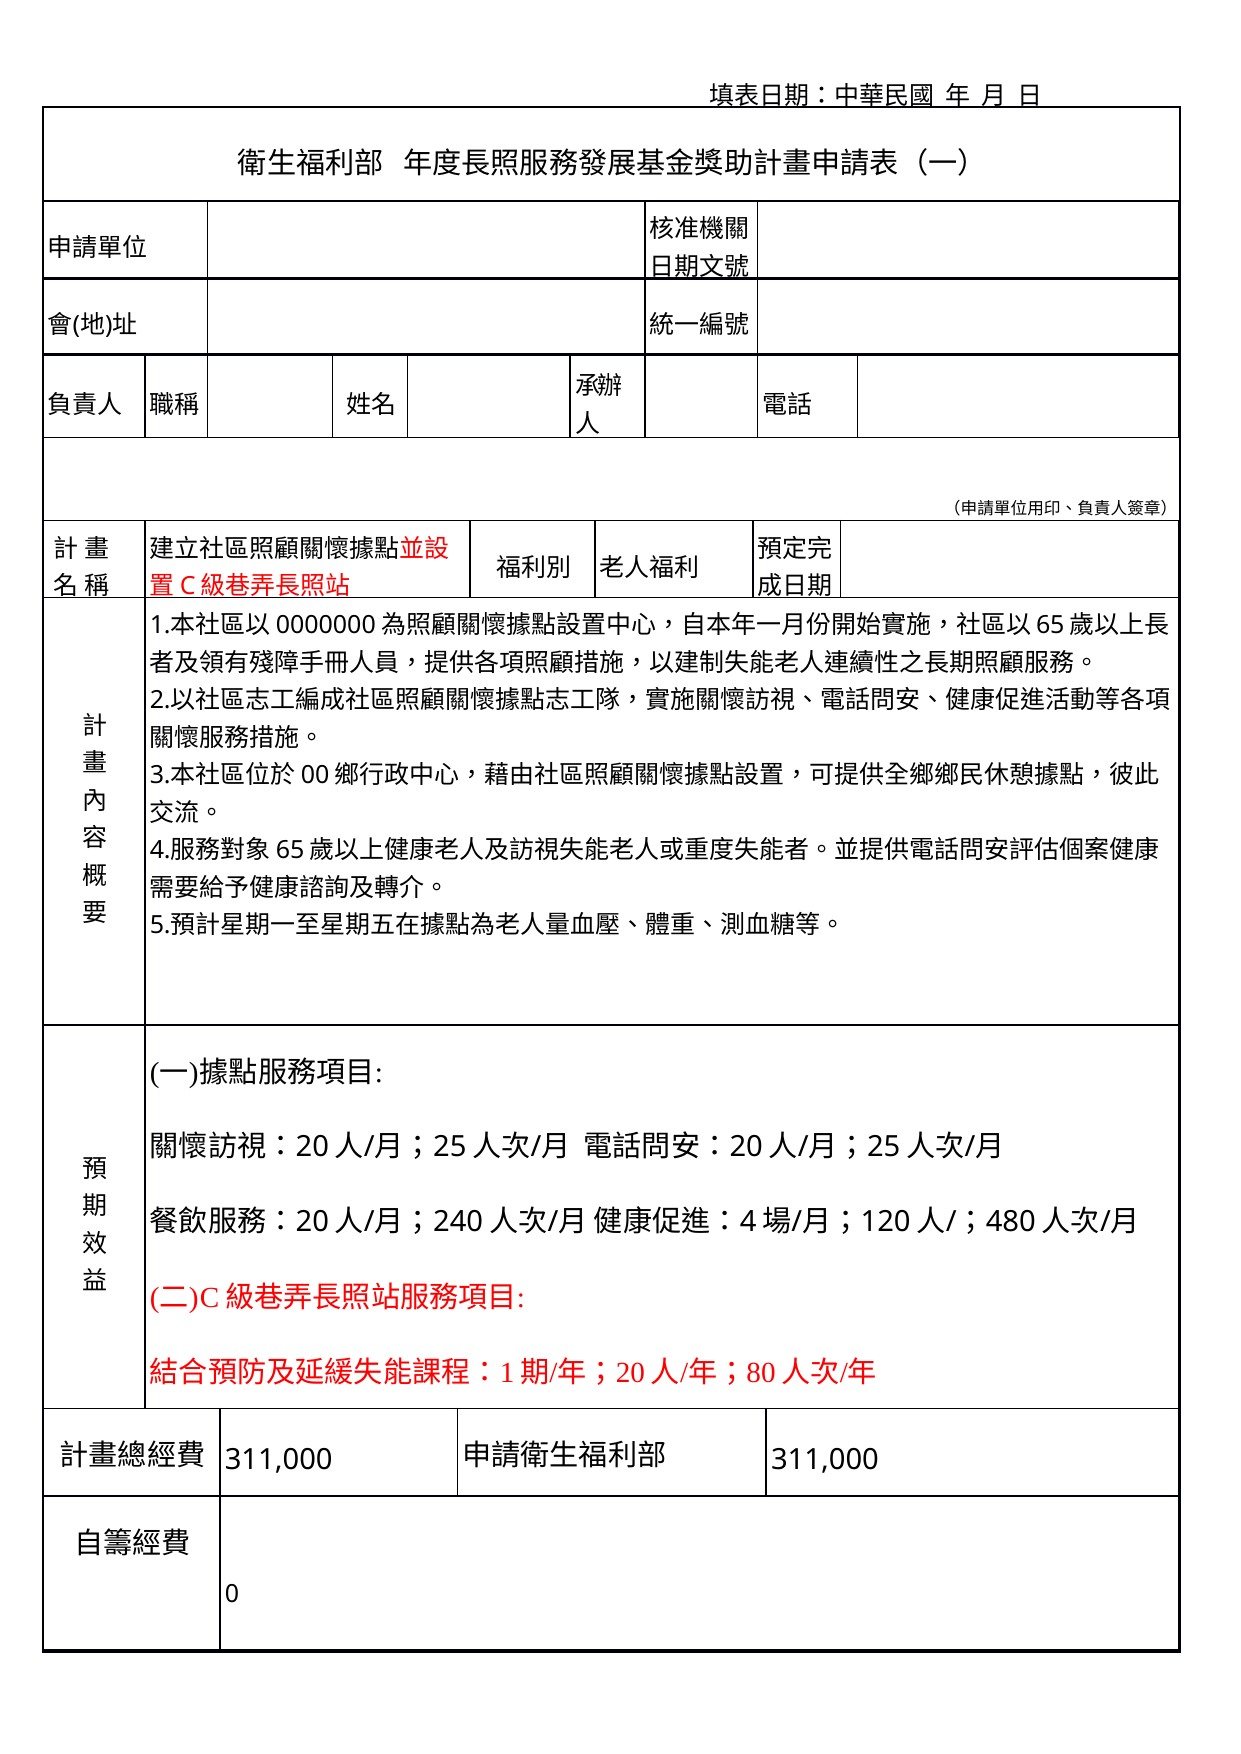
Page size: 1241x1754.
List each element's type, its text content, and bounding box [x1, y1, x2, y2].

table_cell 0 [221, 1497, 1178, 1649]
table_cell 預定完成日期 [754, 521, 840, 596]
table_cell [208, 356, 332, 436]
text 填表日期：中華民國 年 月 日 [59, 69, 1181, 106]
table_cell 核准機關 日期文號 [646, 202, 757, 277]
table_cell 福利別 [471, 521, 594, 596]
table_cell 會(地)址 [44, 280, 207, 353]
table_cell （申請單位用印、負責人簽章） [44, 438, 1179, 520]
table_cell 負責人 [44, 356, 144, 436]
table_cell 預 期 效 益 [44, 1026, 144, 1407]
table_cell [758, 202, 1178, 277]
table_cell 電話 [758, 356, 857, 436]
table_cell 申請衛生福利部 補助經費 [458, 1409, 765, 1495]
table_cell 姓名 [333, 356, 407, 436]
table_cell 據點服務項目: 關懷訪視：20人/月；25人次/月 電話問安：20人/月；25人次/月 餐飲服務：20人/月；240人次/月 健康促進：4場/月；120人/；480人次/月 C級巷弄長照站服務項目: 結合預防及延緩失能課程：1期/年；20人/年；80人次/年 [146, 1026, 1178, 1407]
table_cell 職稱 [146, 356, 207, 436]
table_header 衛生福利部 年度長照服務發展基金獎助計畫申請表（一） [44, 108, 1179, 200]
table_cell [858, 356, 1178, 436]
table_cell 311,000 [767, 1409, 1178, 1495]
table_cell 311,000 [221, 1409, 457, 1495]
table_cell [208, 202, 644, 277]
table_cell 計 畫 名 稱 [44, 521, 144, 596]
table_cell 申請單位 [44, 202, 207, 277]
table_cell [646, 356, 757, 436]
table_cell 計 畫 內 容 概 要 [44, 598, 144, 1024]
table_cell [208, 280, 644, 353]
table_cell 自籌經費 [44, 1497, 219, 1649]
table_cell 計畫總經費 [44, 1409, 219, 1495]
table_cell 1.本社區以0000000為照顧關懷據點設置中心，自本年一月份開始實施，社區以65歲以上長者及領有殘障手冊人員，提供各項照顧措施，以建制失能老人連續性之長期照顧服務。 2.以社區志工編成社區照顧關懷據點志工隊，實施關懷訪視、電話問安、健康促進活動等各項關懷服務措施。 3.本社區位於00鄉行政中心，藉由社區照顧關懷據點設置，可提供全鄉鄉民休憩據點，彼此交流。 4.服務對象65歲以上健康老人及訪視失能老人或重度失能者。並提供電話問安評估個案健康需要給予健康諮詢及轉介。 5.預計星期一至星期五在據點為老人量血壓、體重、測血糖等。 [146, 598, 1178, 1024]
table_cell 建立社區照顧關懷據點並設置C級巷弄長照站 [146, 521, 469, 596]
table_cell [758, 280, 1178, 353]
table_cell 統一編號 [646, 280, 757, 353]
table_cell [841, 521, 1178, 596]
table_cell 承辦人 [571, 356, 644, 436]
table_cell [408, 356, 569, 436]
table_cell 老人福利 [596, 521, 752, 596]
